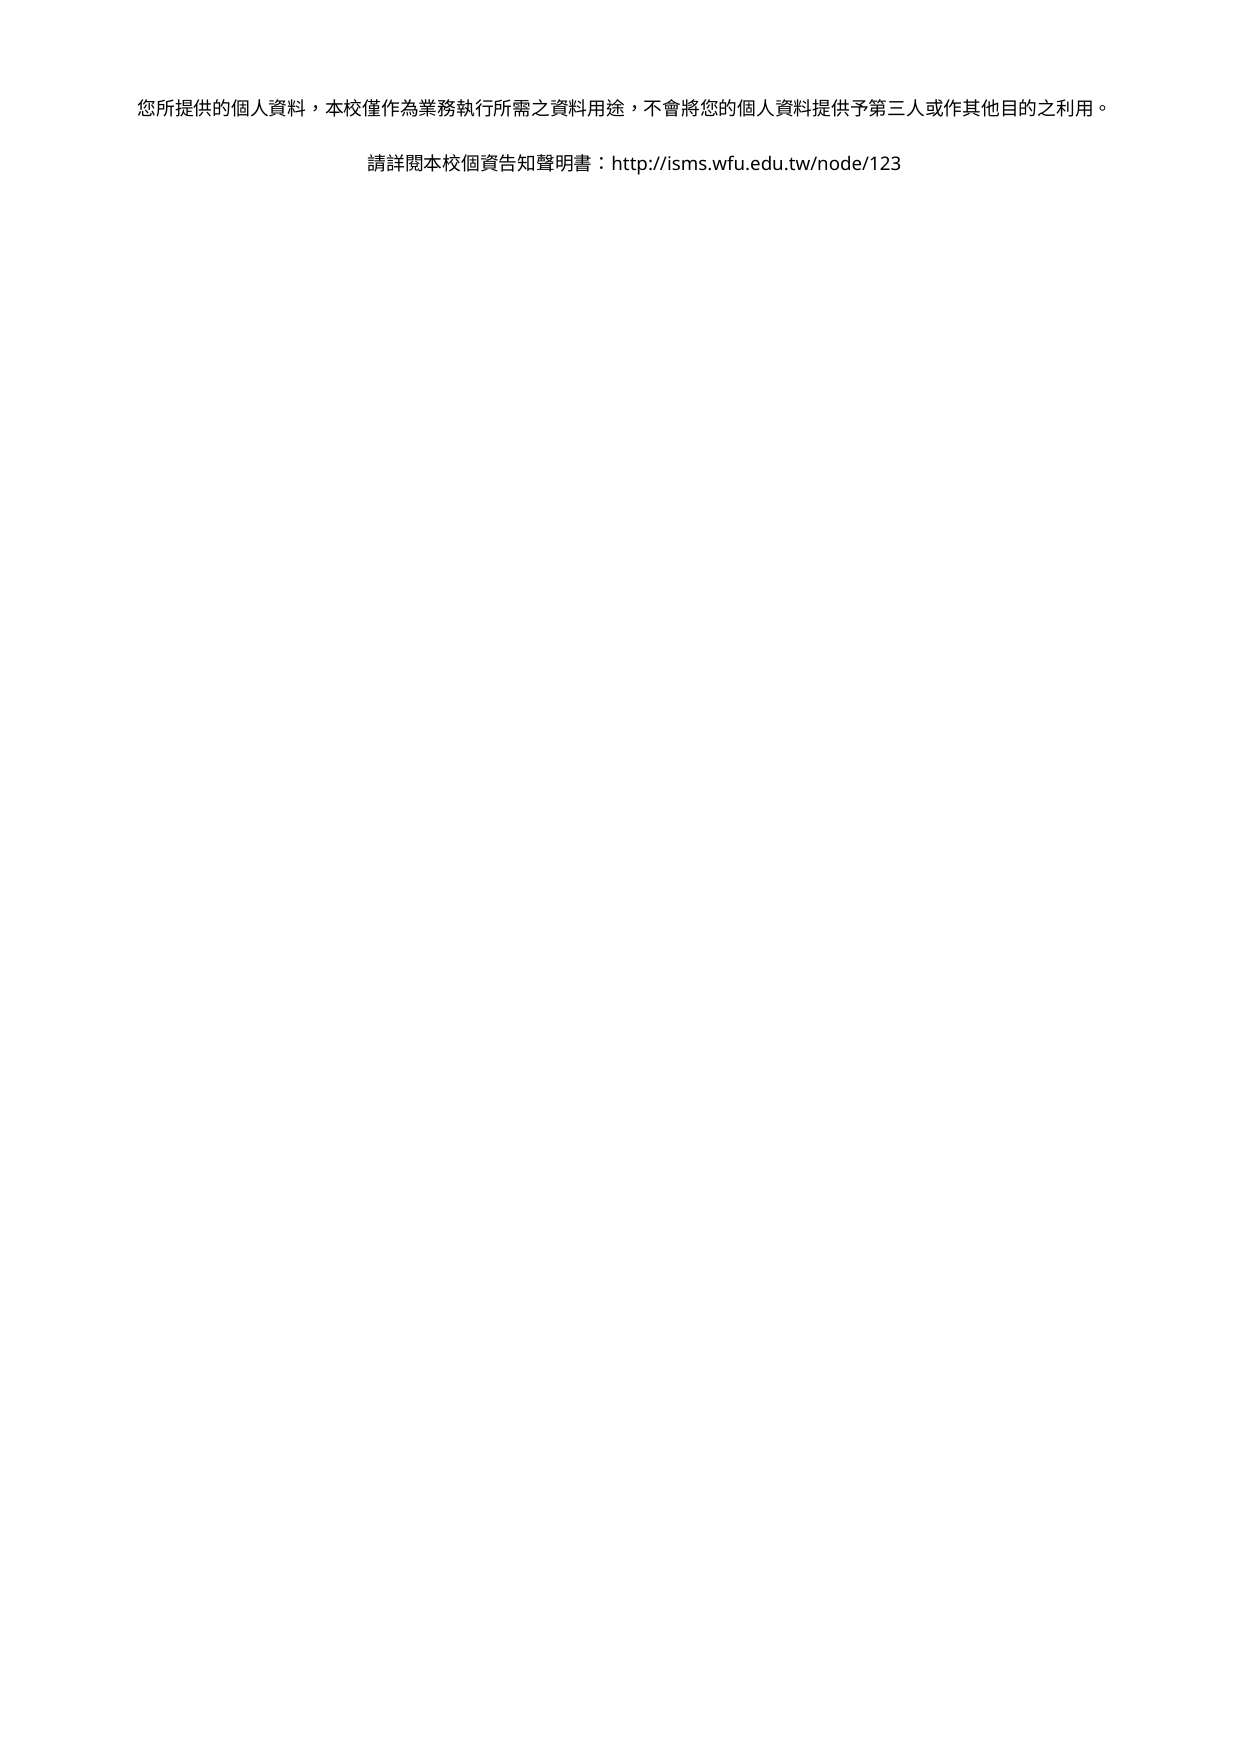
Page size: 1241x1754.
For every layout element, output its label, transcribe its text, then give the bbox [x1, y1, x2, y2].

text 請詳閱本校個資告知聲明書：http://isms.wfu.edu.tw/node/123 [106, 121, 1162, 183]
text 您所提供的個人資料，本校僅作為業務執行所需之資料用途，不會將您的個人資料提供予第三人或作其他目的之利用。 [88, 96, 1134, 121]
